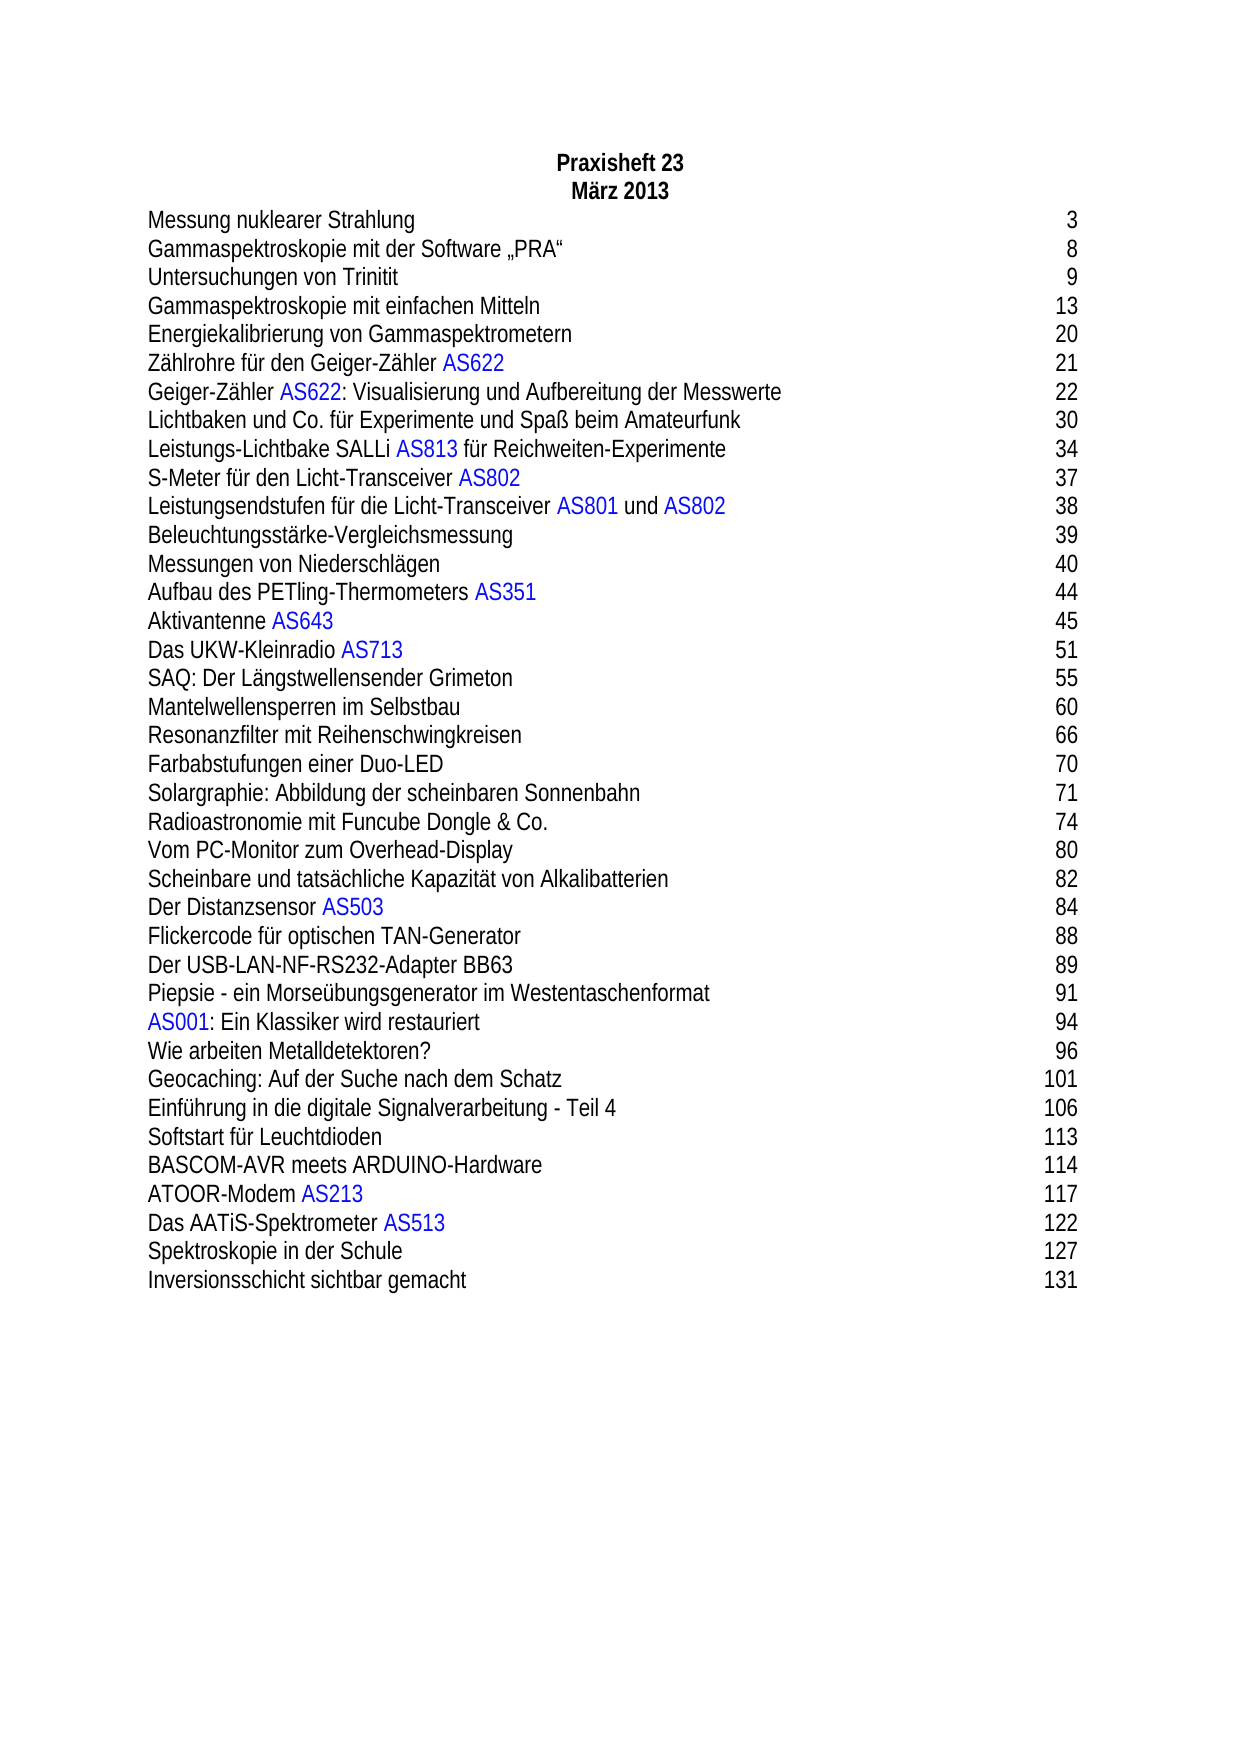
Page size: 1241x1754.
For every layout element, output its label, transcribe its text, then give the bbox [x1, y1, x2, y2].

text Softstart für Leuchtdioden 113 [148, 1122, 1093, 1150]
text Wie arbeiten Metalldetektoren? 96 [148, 1036, 1093, 1064]
text Der USB-LAN-NF-RS232-Adapter BB63 89 [148, 950, 1093, 978]
text Piepsie - ein Morseübungsgenerator im Westentaschenformat 91 [148, 978, 1093, 1007]
text Solargraphie: Abbildung der scheinbaren Sonnenbahn 71 [148, 778, 1093, 806]
text Gammaspektroskopie mit einfachen Mitteln 13 [148, 291, 1093, 319]
text Beleuchtungsstärke-Vergleichsmessung 39 [148, 520, 1093, 549]
text Geiger-Zähler AS622: Visualisierung und Aufbereitung der Messwerte 22 [148, 377, 1093, 405]
text Inversionsschicht sichtbar gemacht 131 [148, 1265, 1093, 1293]
text Spektroskopie in der Schule 127 [148, 1236, 1093, 1265]
text Flickercode für optischen TAN-Generator 88 [148, 921, 1093, 950]
text ATOOR-Modem AS213 117 [148, 1179, 1093, 1207]
text Der Distanzsensor AS503 84 [148, 892, 1093, 921]
text Leistungs-Lichtbake SALLi AS813 für Reichweiten-Experimente 34 [148, 434, 1093, 463]
text AS001: Ein Klassiker wird restauriert 94 [148, 1007, 1093, 1036]
text Geocaching: Auf der Suche nach dem Schatz 101 [148, 1064, 1093, 1093]
text Aktivantenne AS643 45 [148, 606, 1093, 634]
text Leistungsendstufen für die Licht-Transceiver AS801 und AS802 38 [148, 491, 1093, 520]
text Das UKW-Kleinradio AS713 51 [148, 634, 1093, 663]
text Vom PC-Monitor zum Overhead-Display 80 [148, 835, 1093, 864]
text Einführung in die digitale Signalverarbeitung - Teil 4 106 [148, 1093, 1093, 1122]
text SAQ: Der Längstwellensender Grimeton 55 [148, 663, 1093, 692]
text Das AATiS-Spektrometer AS513 122 [148, 1207, 1093, 1236]
text Scheinbare und tatsächliche Kapazität von Alkalibatterien 82 [148, 864, 1093, 892]
text Praxisheft 23 [148, 148, 1093, 176]
text Farbabstufungen einer Duo-LED 70 [148, 749, 1093, 778]
text März 2013 [148, 176, 1093, 205]
text Messungen von Niederschlägen 40 [148, 549, 1093, 577]
text Resonanzfilter mit Reihenschwingkreisen 66 [148, 721, 1093, 749]
text S-Meter für den Licht-Transceiver AS802 37 [148, 463, 1093, 491]
text Mantelwellensperren im Selbstbau 60 [148, 692, 1093, 721]
text Messung nuklearer Strahlung 3 [148, 205, 1093, 233]
text Aufbau des PETling-Thermometers AS351 44 [148, 577, 1093, 606]
text Gammaspektroskopie mit der Software „PRA“ 8 [148, 233, 1093, 262]
text Zählrohre für den Geiger-Zähler AS622 21 [148, 348, 1093, 377]
text BASCOM-AVR meets ARDUINO-Hardware 114 [148, 1150, 1093, 1179]
text Energiekalibrierung von Gammaspektrometern 20 [148, 319, 1093, 348]
text Untersuchungen von Trinitit 9 [148, 262, 1093, 291]
text Radioastronomie mit Funcube Dongle & Co. 74 [148, 806, 1093, 835]
text Lichtbaken und Co. für Experimente und Spaß beim Amateurfunk 30 [148, 405, 1093, 434]
